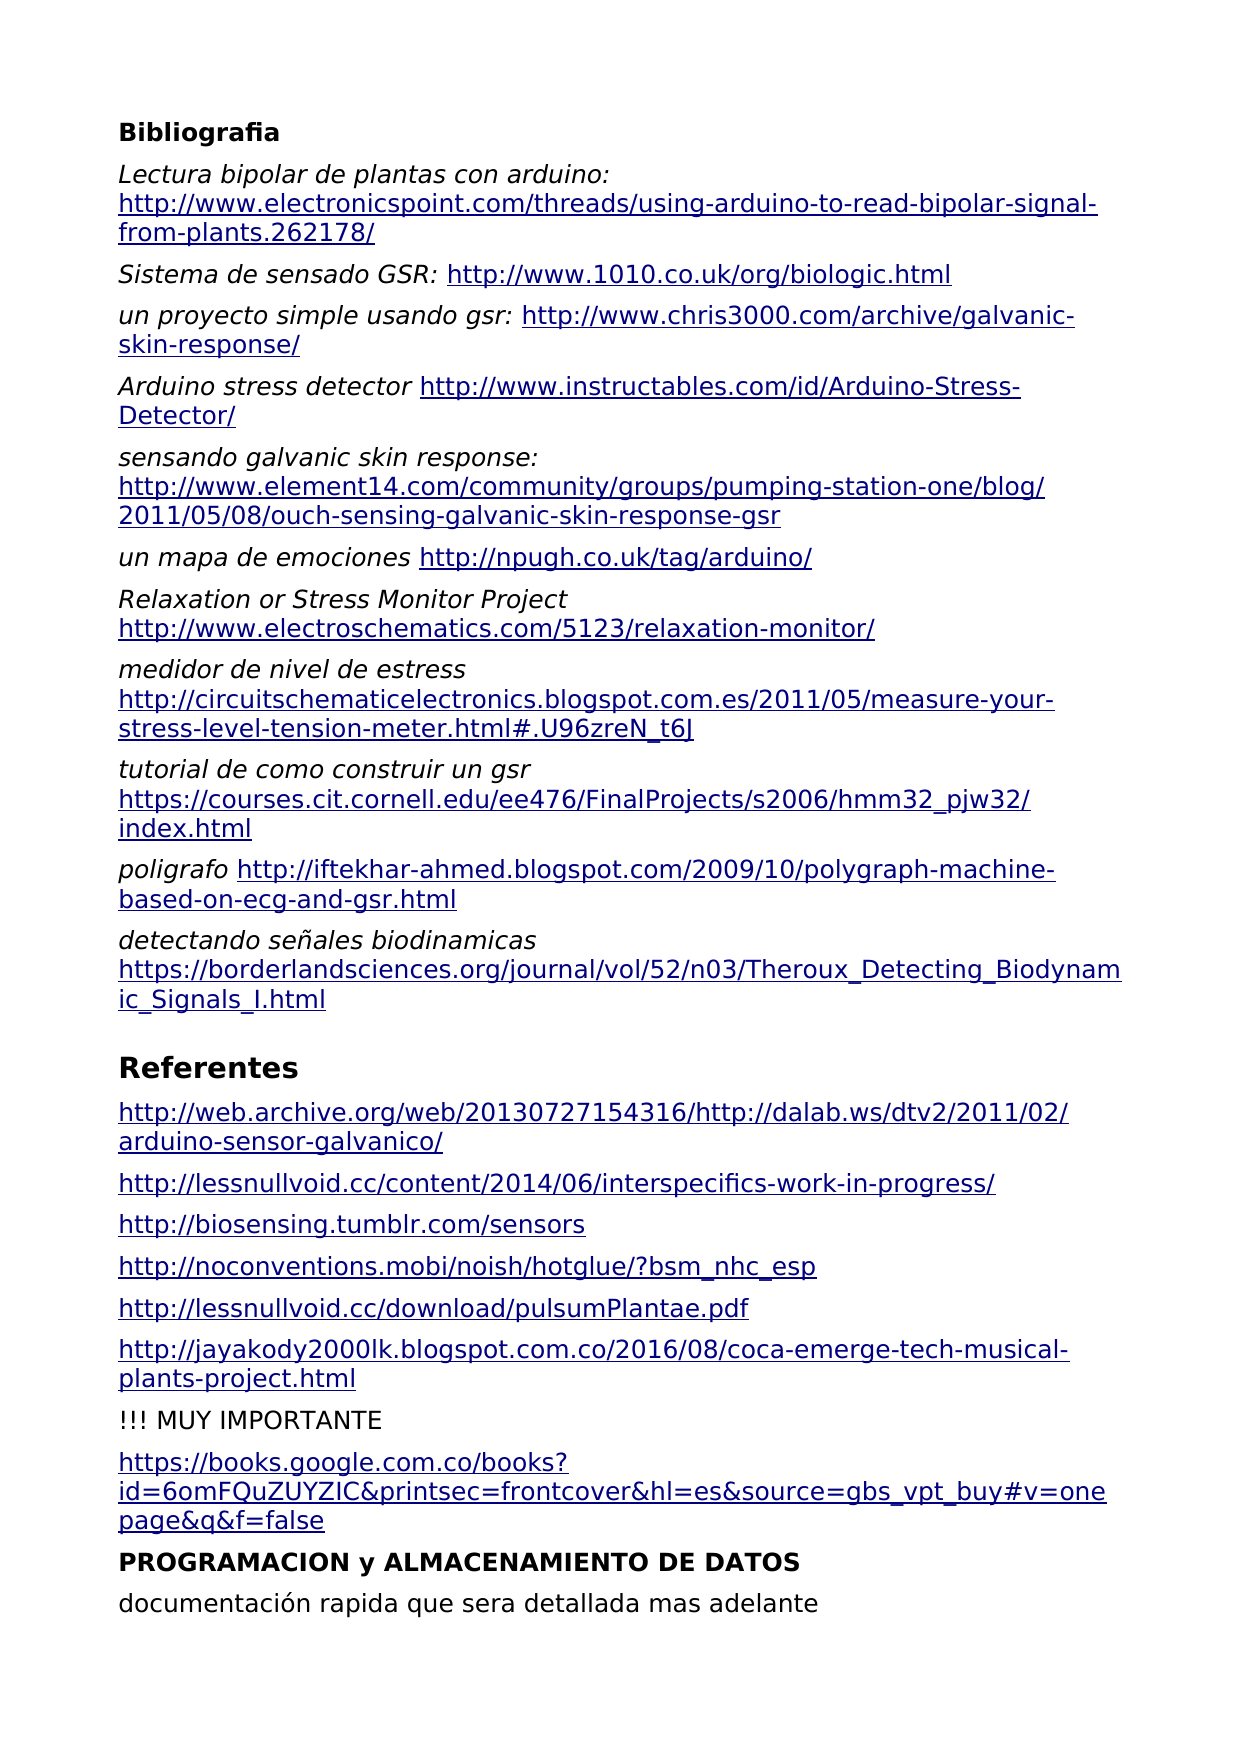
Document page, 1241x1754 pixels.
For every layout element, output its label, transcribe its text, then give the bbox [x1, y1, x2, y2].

text http://lessnullvoid.cc/download/pulsumPlantae.pdf [118, 1294, 1122, 1323]
text documentación rapida que sera detallada mas adelante [118, 1589, 1122, 1619]
text !!! MUY IMPORTANTE [118, 1406, 1122, 1435]
text detectando señales biodinamicas https://borderlandsciences.org/journal/vol/52/n03/Theroux_Detecting_Biodynam [118, 926, 1122, 981]
text Lectura bipolar de plantas con arduino: http://www.electronicspoint.com/threads/using-arduino-to-read-bipolar-signal-from-plants.262178/ [118, 160, 1122, 247]
text Sistema de sensado GSR: http://www.1010.co.uk/org/biologic.html [118, 260, 1122, 289]
text Relaxation or Stress Monitor Project http://www.electroschematics.com/5123/relaxation-monitor/ [118, 585, 1122, 643]
text http://web.archive.org/web/20130727154316/http://dalab.ws/dtv2/2011/02/arduino-sensor-galvanico/ [118, 1098, 1122, 1156]
text http://noconventions.mobi/noish/hotglue/?bsm_nhc_esp [118, 1252, 1122, 1281]
text Arduino stress detector http://www.instructables.com/id/Arduino-Stress-Detector/ [118, 372, 1122, 431]
text sensando galvanic skin response: http://www.element14.com/community/groups/pumping-station-one/blog/2011/05/08/ouch-sensing-galvanic-skin-response-gsr [118, 443, 1122, 531]
text http://jayakody2000lk.blogspot.com.co/2016/08/coca-emerge-tech-musical-plants-project.html [118, 1335, 1122, 1394]
text un proyecto simple usando gsr: http://www.chris3000.com/archive/galvanic-skin-response/ [118, 301, 1122, 360]
text ic_Signals_I.html [118, 982, 1122, 1014]
text PROGRAMACION y ALMACENAMIENTO DE DATOS [118, 1548, 1122, 1577]
text https://books.google.com.co/books?id=6omFQuZUYZIC&printsec=frontcover&hl=es&source=gbs_vpt_buy#v=onepage&q&f=false [118, 1448, 1122, 1535]
text medidor de nivel de estress http://circuitschematicelectronics.blogspot.com.es/2011/05/measure-your-stress-level-tension-meter.html#.U96zreN_t6J [118, 656, 1122, 743]
text poligrafo http://iftekhar-ahmed.blogspot.com/2009/10/polygraph-machine-based-on-ecg-and-gsr.html [118, 856, 1122, 914]
text http://biosensing.tumblr.com/sensors [118, 1210, 1122, 1239]
text un mapa de emociones http://npugh.co.uk/tag/arduino/ [118, 543, 1122, 572]
text tutorial de como construir un gsr https://courses.cit.cornell.edu/ee476/FinalProjects/s2006/hmm32_pjw32/index.html [118, 756, 1122, 843]
text http://lessnullvoid.cc/content/2014/06/interspecifics-work-in-progress/ [118, 1169, 1122, 1198]
subtitle Referentes [118, 1051, 1122, 1085]
text Bibliografia [118, 118, 1122, 147]
